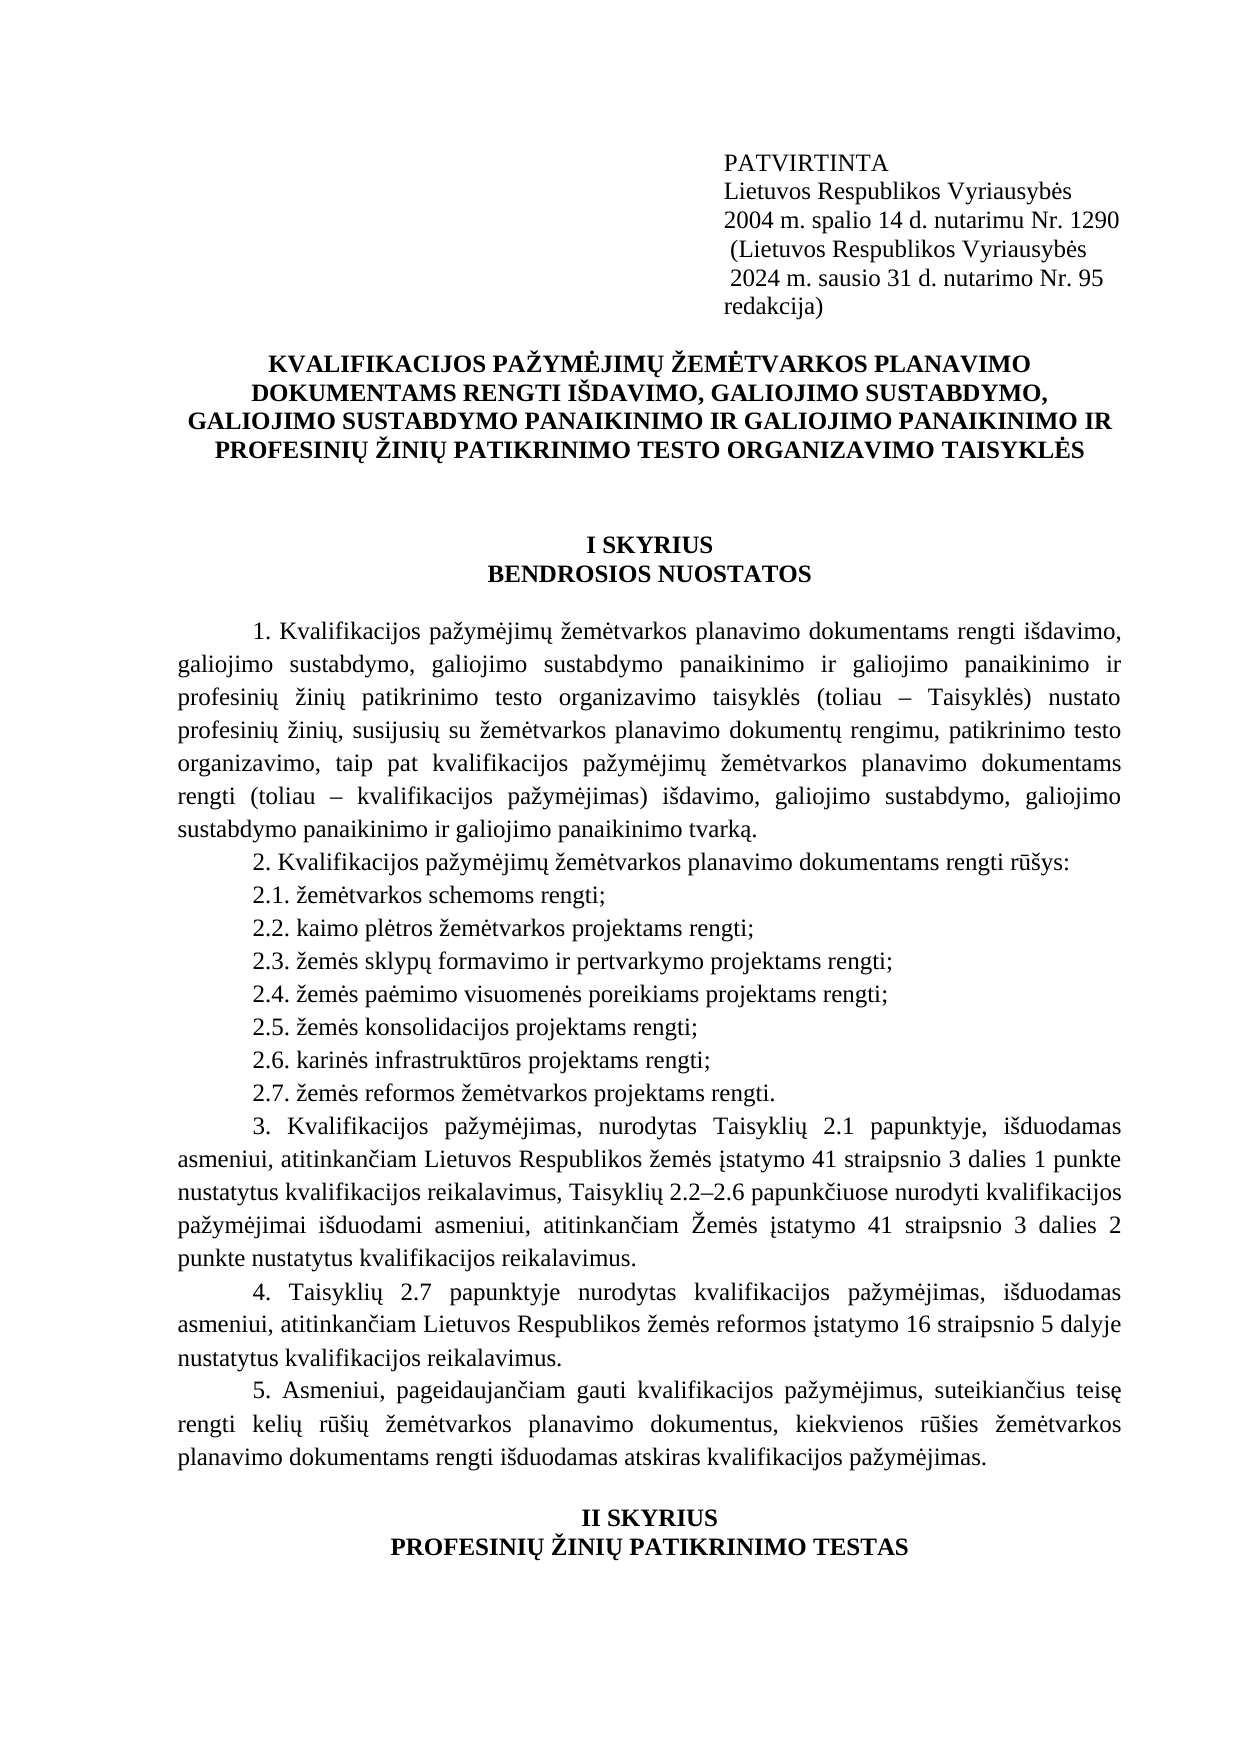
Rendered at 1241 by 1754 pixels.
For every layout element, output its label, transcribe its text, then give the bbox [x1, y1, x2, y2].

text 3. Kvalifikacijos pažymėjimas, nurodytas Taisyklių 2.1 papunktyje, išduodamas asmeniui, atitinkančiam Lietuvos Respublikos žemės įstatymo 41 straipsnio 3 dalies 1 punkte nustatytus kvalifikacijos reikalavimus, Taisyklių 2.2–2.6 papunkčiuose nurodyti kvalifikacijos pažymėjimai išduodami asmeniui, atitinkančiam Žemės įstatymo 41 straipsnio 3 dalies 2 punkte nustatytus kvalifikacijos reikalavimus. [177, 1111, 1122, 1272]
text 2.5. žemės konsolidacijos projektams rengti; [177, 1012, 1122, 1041]
text (Lietuvos Respublikos Vyriausybės [723, 234, 1122, 263]
text PROFESINIŲ ŽINIŲ PATIKRINIMO TESTAS [177, 1532, 1122, 1561]
text 2. Kvalifikacijos pažymėjimų žemėtvarkos planavimo dokumentams rengti rūšys: [177, 847, 1122, 876]
text PATVIRTINTA [723, 148, 1122, 176]
text 2024 m. sausio 31 d. nutarimo Nr. 95 [723, 263, 1122, 291]
text 2.4. žemės paėmimo visuomenės poreikiams projektams rengti; [177, 979, 1122, 1008]
text 2.7. žemės reformos žemėtvarkos projektams rengti. [177, 1078, 1122, 1107]
text KVALIFIKACIJOS PAŽYMĖJIMŲ ŽEMĖTVARKOS PLANAVIMO DOKUMENTAMS RENGTI IŠDAVIMO, GALIOJIMO SUSTABDYMO, GALIOJIMO SUSTABDYMO PANAIKINIMO IR GALIOJIMO PANAIKINIMO IR PROFESINIŲ ŽINIŲ PATIKRINIMO TESTO ORGANIZAVIMO TAISYKLĖS [177, 349, 1122, 464]
text 1. Kvalifikacijos pažymėjimų žemėtvarkos planavimo dokumentams rengti išdavimo, galiojimo sustabdymo, galiojimo sustabdymo panaikinimo ir galiojimo panaikinimo ir profesinių žinių patikrinimo testo organizavimo taisyklės (toliau – Taisyklės) nustato profesinių žinių, susijusių su žemėtvarkos planavimo dokumentų rengimu, patikrinimo testo organizavimo, taip pat kvalifikacijos pažymėjimų žemėtvarkos planavimo dokumentams rengti (toliau – kvalifikacijos pažymėjimas) išdavimo, galiojimo sustabdymo, galiojimo sustabdymo panaikinimo ir galiojimo panaikinimo tvarką. [177, 616, 1122, 843]
text I SKYRIUS [177, 530, 1122, 559]
text redakcija) [723, 291, 1122, 320]
text 2.1. žemėtvarkos schemoms rengti; [177, 880, 1122, 909]
text Lietuvos Respublikos Vyriausybės [723, 176, 1122, 205]
text II SKYRIUS [177, 1503, 1122, 1532]
text 2.6. karinės infrastruktūros projektams rengti; [177, 1045, 1122, 1074]
text 2.3. žemės sklypų formavimo ir pertvarkymo projektams rengti; [177, 946, 1122, 975]
text BENDROSIOS NUOSTATOS [177, 559, 1122, 587]
text 2004 m. spalio 14 d. nutarimu Nr. 1290 [723, 205, 1122, 234]
text 5. Asmeniui, pageidaujančiam gauti kvalifikacijos pažymėjimus, suteikiančius teisę rengti kelių rūšių žemėtvarkos planavimo dokumentus, kiekvienos rūšies žemėtvarkos planavimo dokumentams rengti išduodamas atskiras kvalifikacijos pažymėjimas. [177, 1376, 1122, 1470]
text 4. Taisyklių 2.7 papunktyje nurodytas kvalifikacijos pažymėjimas, išduodamas asmeniui, atitinkančiam Lietuvos Respublikos žemės reformos įstatymo 16 straipsnio 5 dalyje nustatytus kvalifikacijos reikalavimus. [177, 1277, 1122, 1371]
text 2.2. kaimo plėtros žemėtvarkos projektams rengti; [177, 913, 1122, 942]
